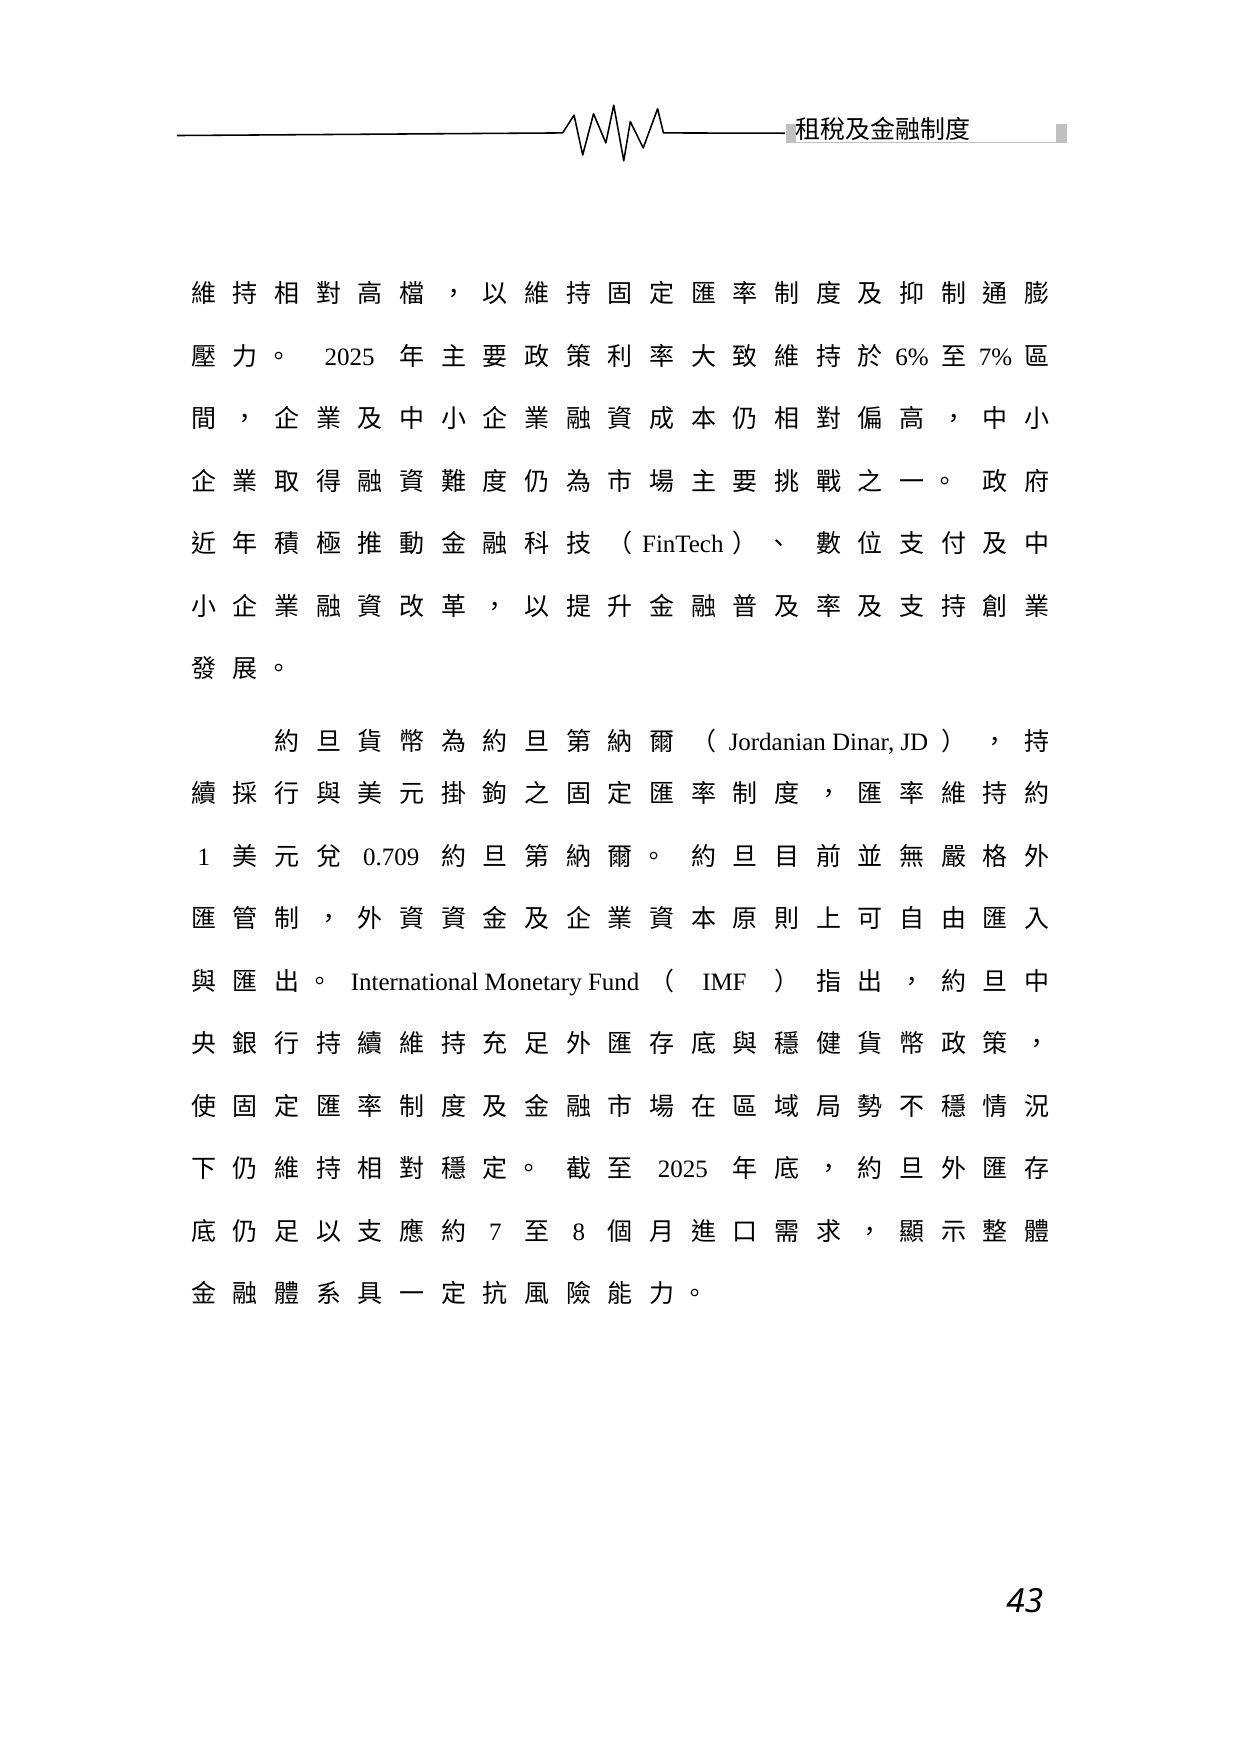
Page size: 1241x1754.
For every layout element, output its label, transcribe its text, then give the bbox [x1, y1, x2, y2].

text 約旦貨幣為約旦第納爾（Jordanian Dinar, JD），持續採行與美元掛鉤之固定匯率制度，匯率維持約1美元兌0.709約旦第納爾。約旦目前並無嚴格外匯管制，外資資金及企業資本原則上可自由匯入與匯出。International Monetary Fund（IMF）指出，約旦中央銀行持續維持充足外匯存底與穩健貨幣政策，使固定匯率制度及金融市場在區域局勢不穩情況下仍維持相對穩定。截至2025年底，約旦外匯存底仍足以支應約7至8個月進口需求，顯示整體金融體系具一定抗風險能力。 [183, 688, 1058, 1313]
text 維持相對高檔，以維持固定匯率制度及抑制通膨壓力。2025年主要政策利率大致維持於6%至7%區間，企業及中小企業融資成本仍相對偏高，中小企業取得融資難度仍為市場主要挑戰之一。政府近年積極推動金融科技（FinTech）、數位支付及中小企業融資改革，以提升金融普及率及支持創業發展。 [183, 250, 1058, 688]
